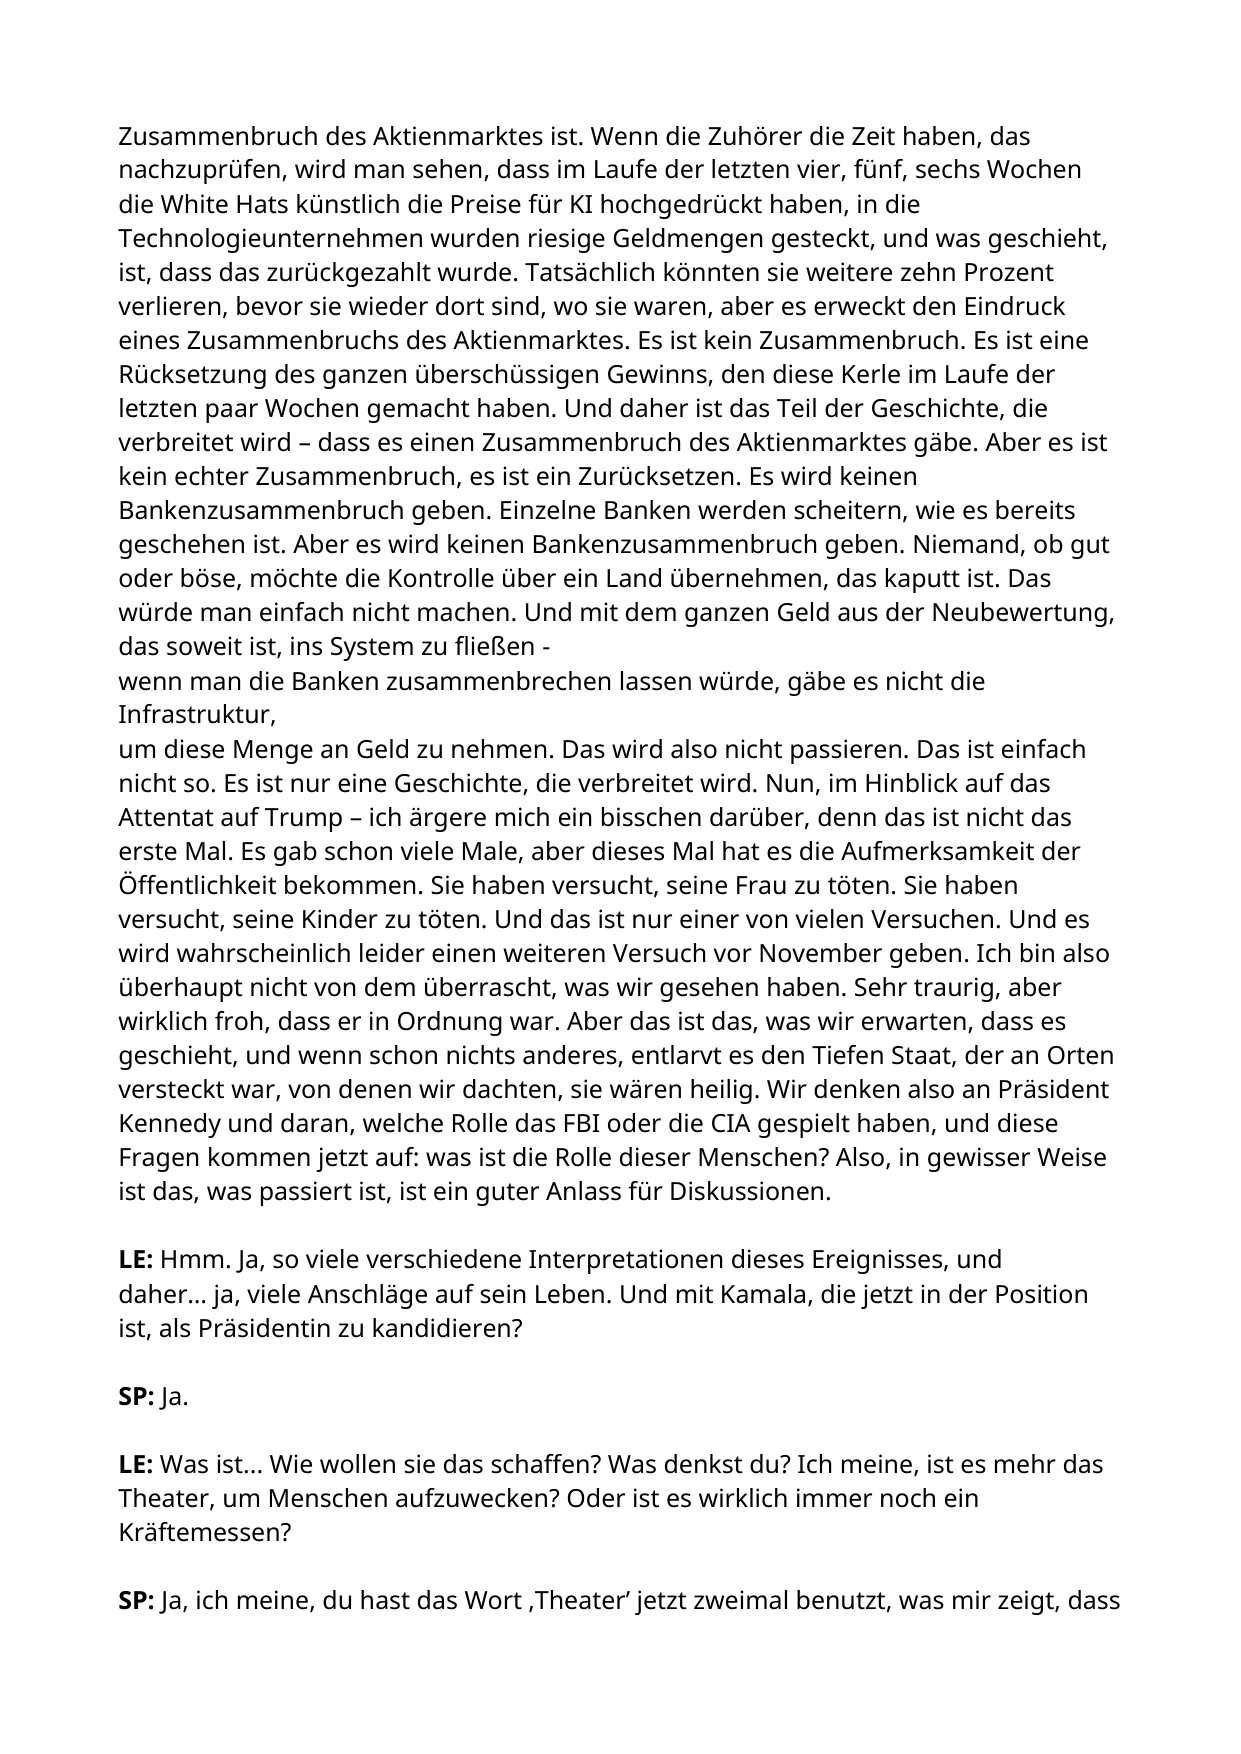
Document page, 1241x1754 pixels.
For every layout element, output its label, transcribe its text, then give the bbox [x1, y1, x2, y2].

text SP: Ja, ich meine, du hast das Wort ‚Theater’ jetzt zweimal benutzt, was mir zeigt, dass [118, 1583, 1122, 1617]
text um diese Menge an Geld zu nehmen. Das wird also nicht passieren. Das ist einfach nicht so. Es ist nur eine Geschichte, die verbreitet wird. Nun, im Hinblick auf das Attentat auf Trump – ich ärgere mich ein bisschen darüber, denn das ist nicht das erste Mal. Es gab schon viele Male, aber dieses Mal hat es die Aufmerksamkeit der Öffentlichkeit bekommen. Sie haben versucht, seine Frau zu töten. Sie haben versucht, seine Kinder zu töten. Und das ist nur einer von vielen Versuchen. Und es wird wahrscheinlich leider einen weiteren Versuch vor November geben. Ich bin also überhaupt nicht von dem überrascht, was wir gesehen haben. Sehr traurig, aber wirklich froh, dass er in Ordnung war. Aber das ist das, was wir erwarten, dass es geschieht, und wenn schon nichts anderes, entlarvt es den Tiefen Staat, der an Orten versteckt war, von denen wir dachten, sie wären heilig. Wir denken also an Präsident Kennedy und daran, welche Rolle das FBI oder die CIA gespielt haben, und diese Fragen kommen jetzt auf: was ist die Rolle dieser Menschen? Also, in gewisser Weise ist das, was passiert ist, ist ein guter Anlass für Diskussionen. [118, 731, 1122, 1208]
text die White Hats künstlich die Preise für KI hochgedrückt haben, in die Technologieunternehmen wurden riesige Geldmengen gesteckt, und was geschieht, ist, dass das zurückgezahlt wurde. Tatsächlich könnten sie weitere zehn Prozent verlieren, bevor sie wieder dort sind, wo sie waren, aber es erweckt den Eindruck eines Zusammenbruchs des Aktienmarktes. Es ist kein Zusammenbruch. Es ist eine Rücksetzung des ganzen überschüssigen Gewinns, den diese Kerle im Laufe der letzten paar Wochen gemacht haben. Und daher ist das Teil der Geschichte, die verbreitet wird – dass es einen Zusammenbruch des Aktienmarktes gäbe. Aber es ist kein echter Zusammenbruch, es ist ein Zurücksetzen. Es wird keinen Bankenzusammenbruch geben. Einzelne Banken werden scheitern, wie es bereits geschehen ist. Aber es wird keinen Bankenzusammenbruch geben. Niemand, ob gut oder böse, möchte die Kontrolle über ein Land übernehmen, das kaputt ist. Das würde man einfach nicht machen. Und mit dem ganzen Geld aus der Neubewertung, das soweit ist, ins System zu fließen - [118, 186, 1122, 663]
text wenn man die Banken zusammenbrechen lassen würde, gäbe es nicht die Infrastruktur, [118, 663, 1122, 731]
text Zusammenbruch des Aktienmarktes ist. Wenn die Zuhörer die Zeit haben, das nachzuprüfen, wird man sehen, dass im Laufe der letzten vier, fünf, sechs Wochen [118, 118, 1122, 186]
text SP: Ja. [118, 1378, 1122, 1412]
text LE: Was ist... Wie wollen sie das schaffen? Was denkst du? Ich meine, ist es mehr das Theater, um Menschen aufzuwecken? Oder ist es wirklich immer noch ein Kräftemessen? [118, 1447, 1122, 1549]
text daher… ja, viele Anschläge auf sein Leben. Und mit Kamala, die jetzt in der Position ist, als Präsidentin zu kandidieren? [118, 1276, 1122, 1344]
text LE: Hmm. Ja, so viele verschiedene Interpretationen dieses Ereignisses, und [118, 1242, 1122, 1276]
